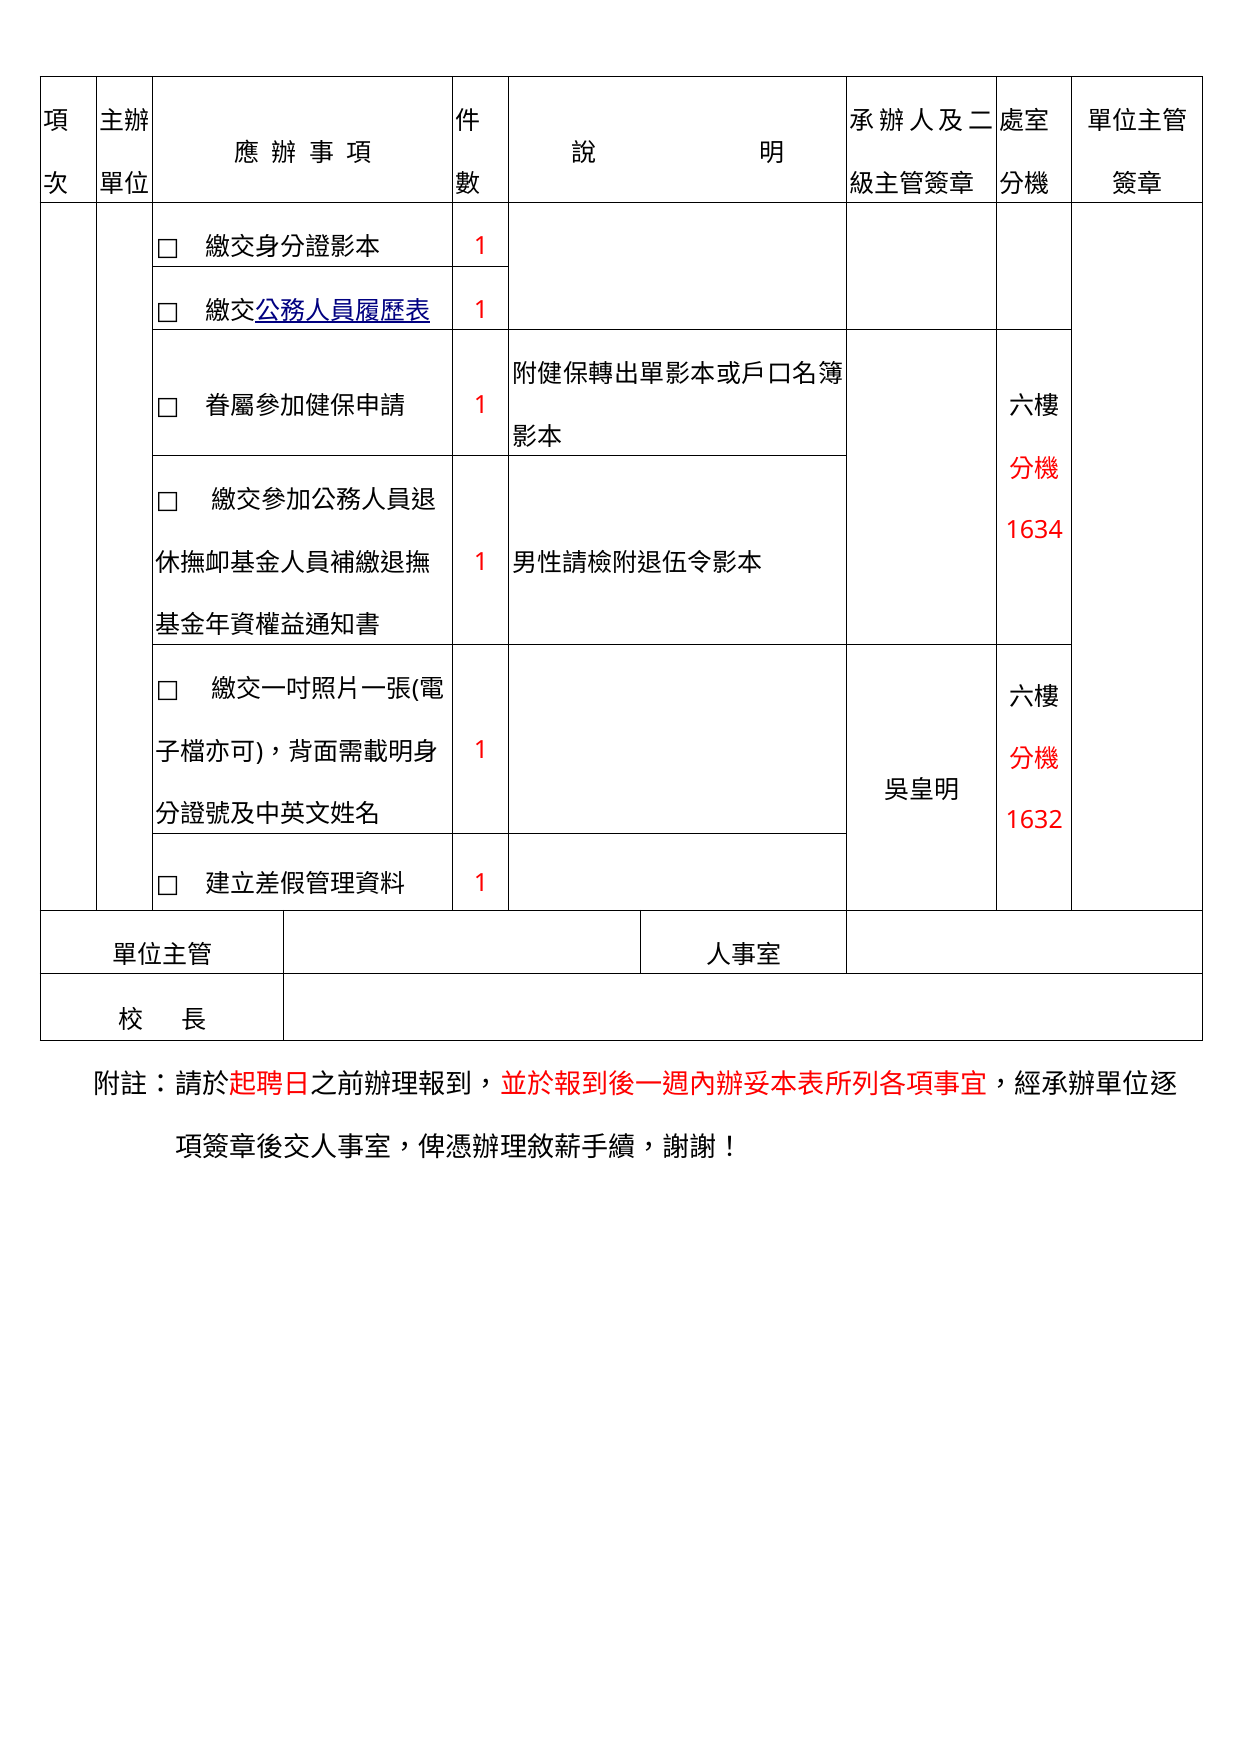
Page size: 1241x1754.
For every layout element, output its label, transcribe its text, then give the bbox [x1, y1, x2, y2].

table_cell [284, 911, 640, 973]
table_cell 附健保轉出單影本或戶口名簿影本 [509, 330, 846, 455]
table_cell [847, 330, 996, 644]
table_cell 1 [453, 203, 508, 266]
table_cell [97, 203, 152, 910]
table_cell □ 繳交身分證影本 [153, 203, 452, 266]
table_header 處室分機 [997, 77, 1071, 202]
table_header 單位主管 簽章 [1072, 77, 1202, 202]
table_cell [997, 203, 1071, 329]
table_cell 人事室 [641, 911, 846, 973]
table_header 說 明 [509, 77, 846, 202]
table_cell □ 眷屬參加健保申請 [153, 330, 452, 455]
table_cell 1 [453, 330, 508, 455]
table_cell □ 建立差假管理資料 [153, 834, 452, 910]
table_cell [847, 911, 1202, 973]
table_cell 男性請檢附退伍令影本 [509, 456, 846, 644]
table_cell 1 [453, 645, 508, 832]
table_cell 1 [453, 834, 508, 910]
table_cell [284, 974, 1202, 1039]
table_cell [847, 203, 996, 329]
table_cell 1 [453, 267, 508, 329]
table_cell □ 繳交參加公務人員退休撫卹基金人員補繳退撫基金年資權益通知書 [153, 456, 452, 644]
table_cell [41, 203, 96, 910]
table_cell □ 繳交公務人員履歷表 [153, 267, 452, 329]
table_header 應 辦 事 項 [153, 77, 452, 202]
text 項簽章後交人事室，俾憑辦理敘薪手續，謝謝！ [175, 1103, 1240, 1166]
table_cell 六樓 分機1634 [997, 330, 1071, 644]
table_header 項 次 [41, 77, 96, 202]
table_cell 單位主管 [41, 911, 283, 973]
table_cell 六樓 分機1632 [997, 645, 1071, 910]
table_header 承辦人及二級主管簽章 [847, 77, 996, 202]
table_cell 校 長 [41, 974, 283, 1039]
table_cell [1072, 203, 1202, 910]
table_cell [509, 645, 846, 832]
table_header 主辦單位 [97, 77, 152, 202]
table_cell [509, 834, 846, 910]
text 附註：請於起聘日之前辦理報到，並於報到後一週內辦妥本表所列各項事宜，經承辦單位逐 [93, 1041, 1240, 1103]
table_cell □ 繳交一吋照片一張(電子檔亦可)，背面需載明身分證號及中英文姓名 [153, 645, 452, 832]
table_cell 吳皇明 [847, 645, 996, 910]
table_header 件 數 [453, 77, 508, 202]
table_cell [509, 203, 846, 329]
table_cell 1 [453, 456, 508, 644]
